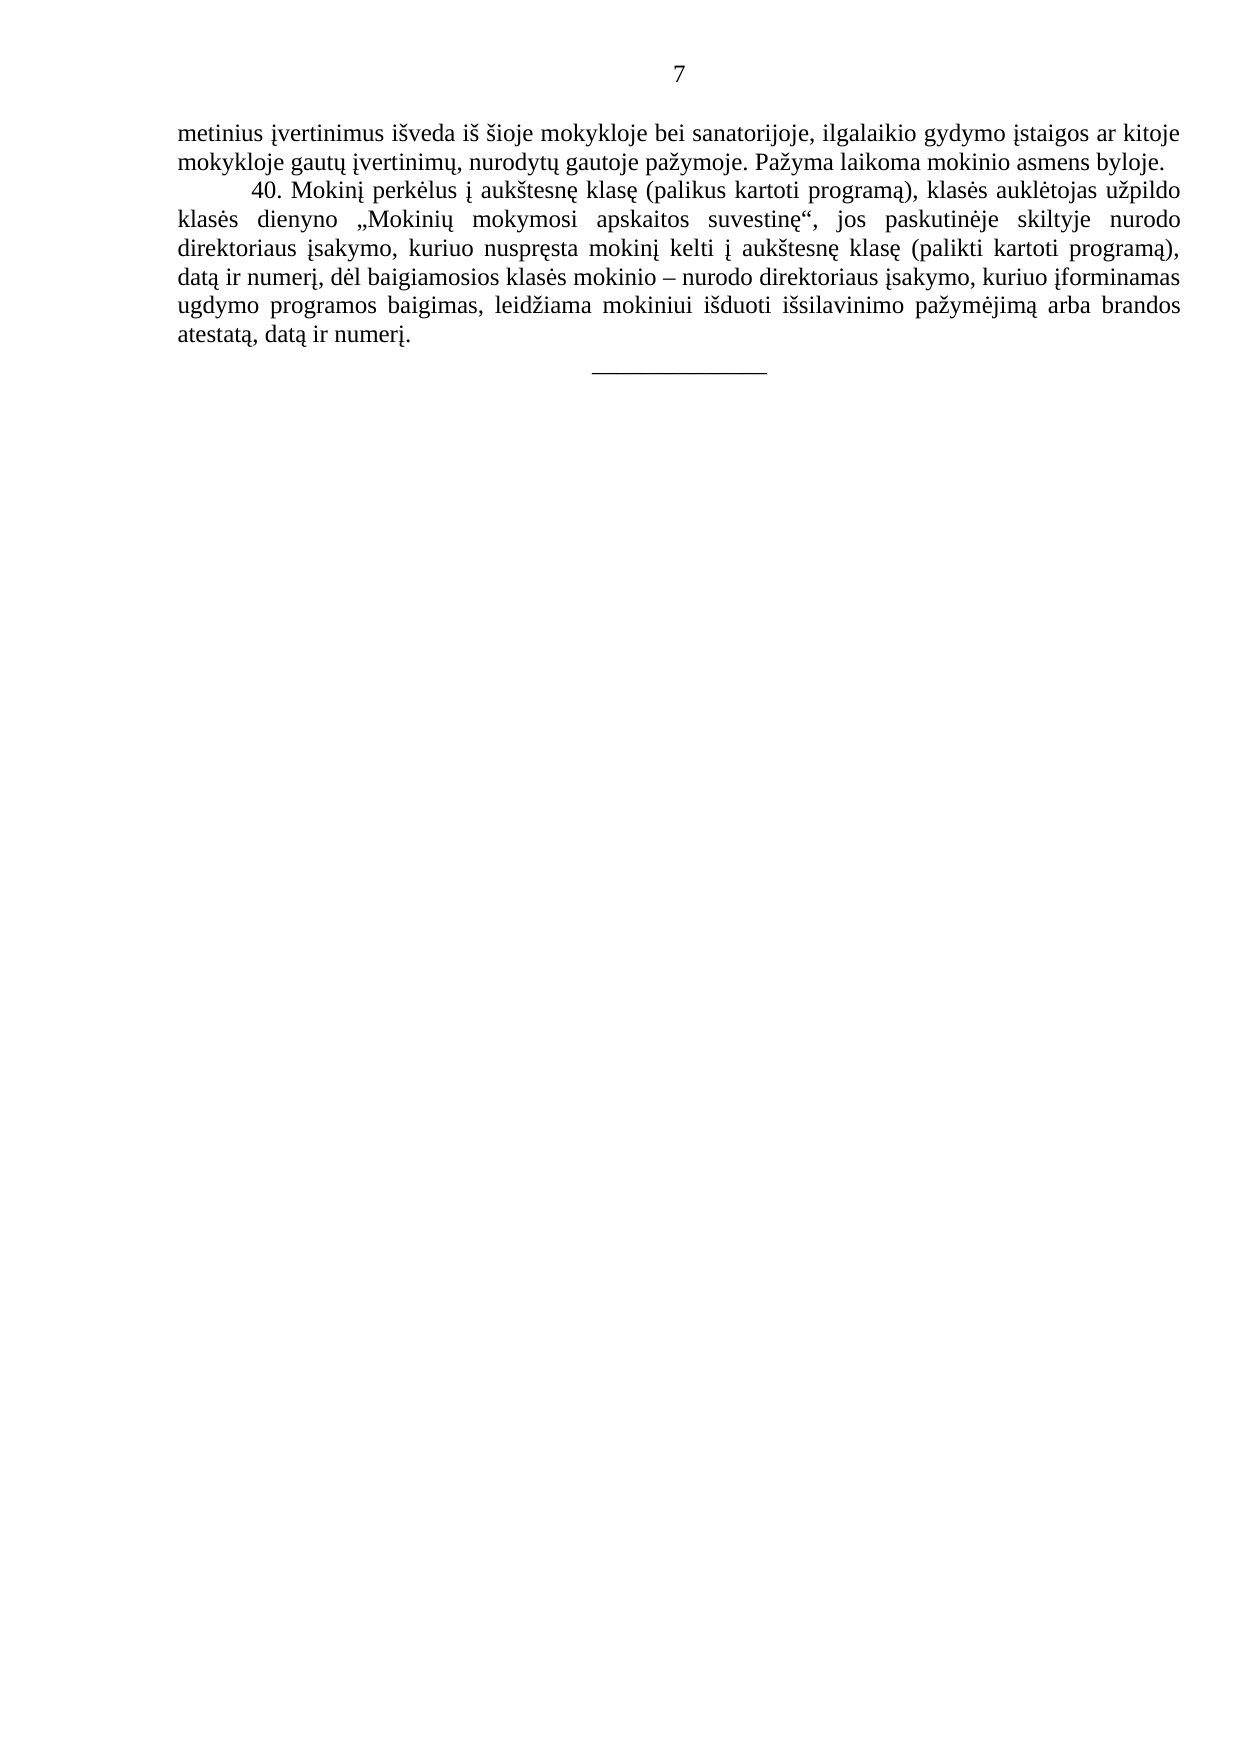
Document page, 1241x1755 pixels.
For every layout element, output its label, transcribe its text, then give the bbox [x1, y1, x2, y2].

text 40. Mokinį perkėlus į aukštesnę klasę (palikus kartoti programą), klasės auklėtojas užpildo klasės dienyno „Mokinių mokymosi apskaitos suvestinę“, jos paskutinėje skiltyje nurodo direktoriaus įsakymo, kuriuo nuspręsta mokinį kelti į aukštesnę klasę (palikti kartoti programą), datą ir numerį, dėl baigiamosios klasės mokinio – nurodo direktoriaus įsakymo, kuriuo įforminamas ugdymo programos baigimas, leidžiama mokiniui išduoti išsilavinimo pažymėjimą arba brandos atestatą, datą ir numerį. [177, 176, 1181, 348]
text metinius įvertinimus išveda iš šioje mokykloje bei sanatorijoje, ilgalaikio gydymo įstaigos ar kitoje mokykloje gautų įvertinimų, nurodytų gautoje pažymoje. Pažyma laikoma mokinio asmens byloje. [177, 118, 1181, 176]
text ______________ [177, 348, 1181, 377]
